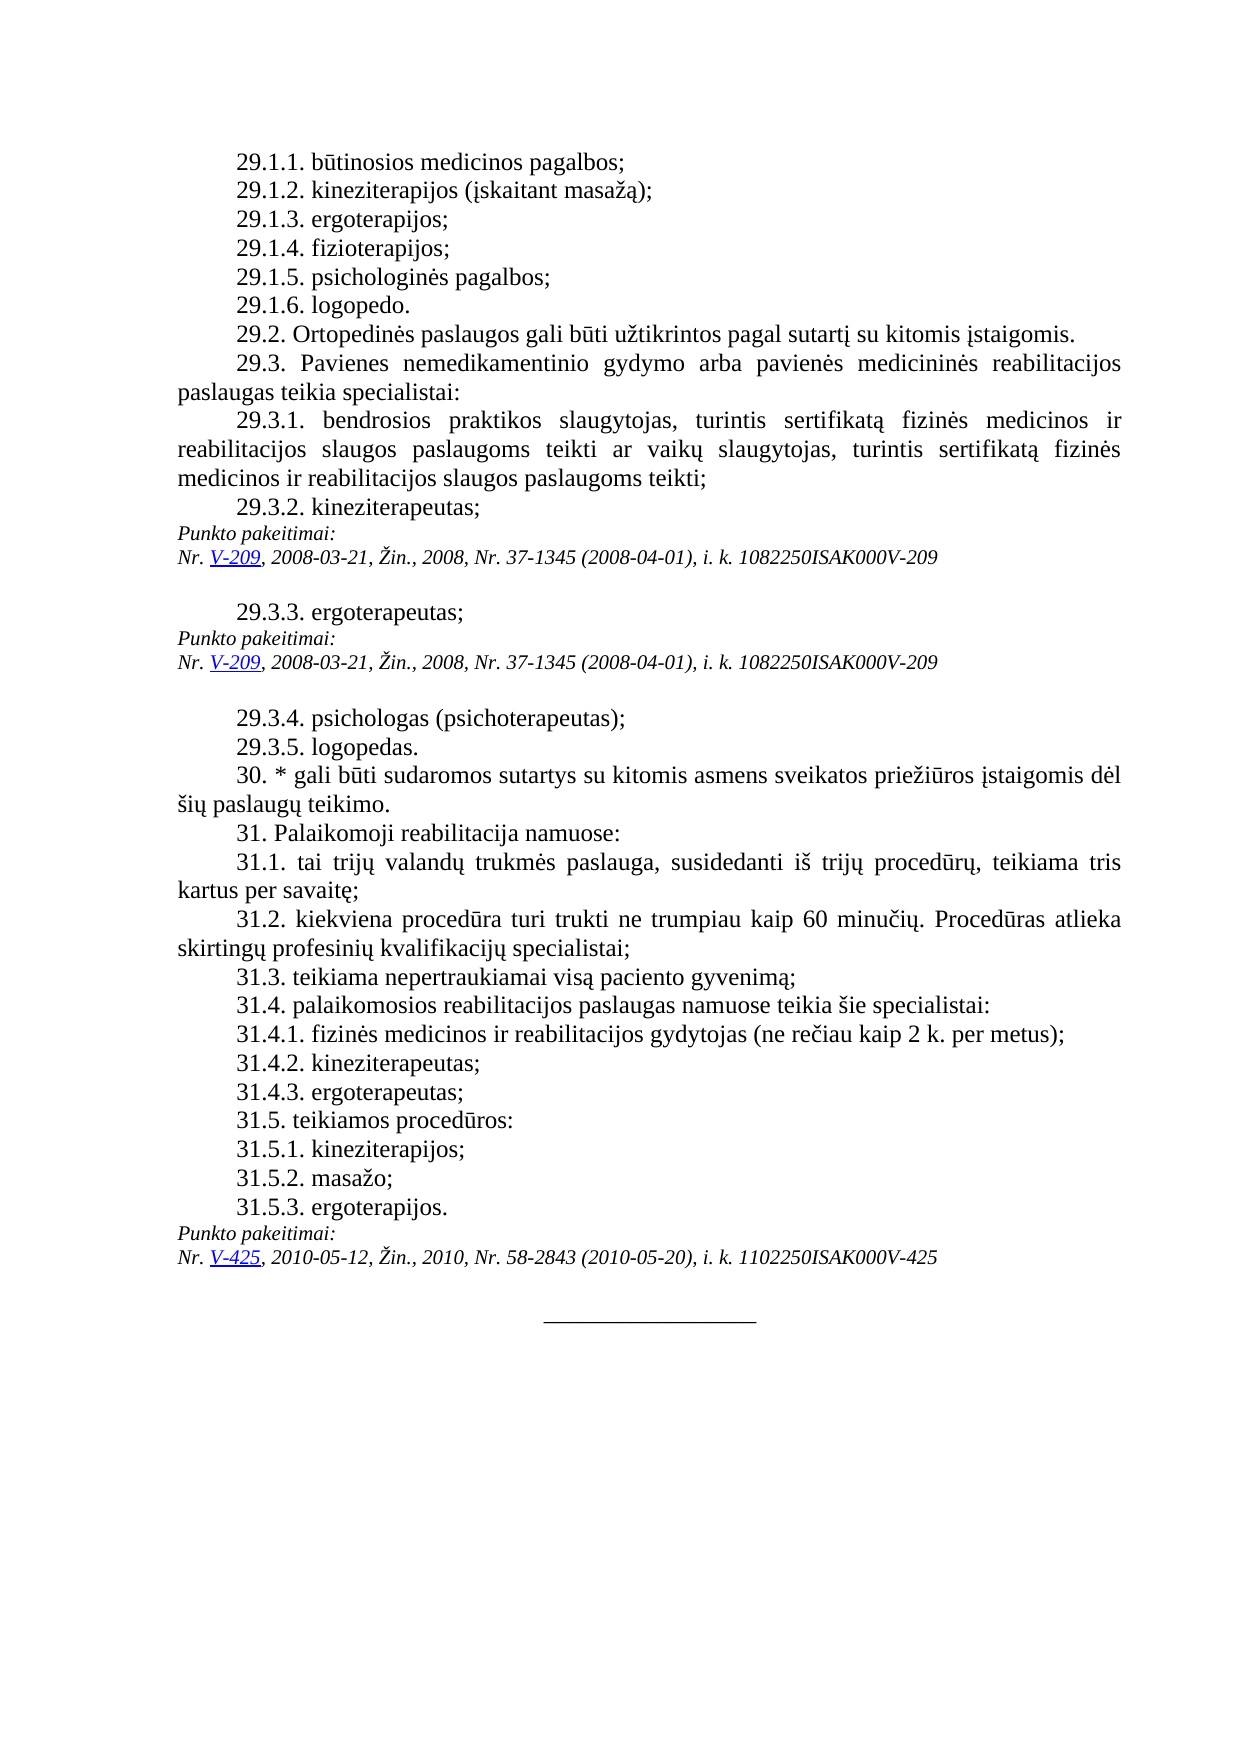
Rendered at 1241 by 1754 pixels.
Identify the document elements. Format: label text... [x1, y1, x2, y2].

text 31.5.3. ergoterapijos. [177, 1192, 1122, 1221]
text 31.3. teikiama nepertraukiamai visą paciento gyvenimą; [177, 962, 1122, 991]
text 31.5.1. kineziterapijos; [177, 1134, 1122, 1163]
text Punkto pakeitimai: [177, 1221, 1122, 1245]
text Nr. V-425, 2010-05-12, Žin., 2010, Nr. 58-2843 (2010-05-20), i. k. 1102250ISAK000V-425 [177, 1245, 1122, 1269]
text 31.1. tai trijų valandų trukmės paslauga, susidedanti iš trijų procedūrų, teikiama tris kartus per savaitę; [177, 847, 1122, 904]
text Punkto pakeitimai: [177, 521, 1122, 545]
text 31.4.2. kineziterapeutas; [177, 1048, 1122, 1077]
text Nr. V-209, 2008-03-21, Žin., 2008, Nr. 37-1345 (2008-04-01), i. k. 1082250ISAK000V-209 [177, 545, 1122, 569]
text 29.1.4. fizioterapijos; [177, 233, 1122, 262]
text 31. Palaikomoji reabilitacija namuose: [177, 818, 1122, 847]
text 29.3.3. ergoterapeutas; [177, 597, 1122, 626]
text 31.4.3. ergoterapeutas; [177, 1077, 1122, 1106]
text 29.1.3. ergoterapijos; [177, 204, 1122, 233]
text 30. * gali būti sudaromos sutartys su kitomis asmens sveikatos priežiūros įstaigomis dėl šių paslaugų teikimo. [177, 761, 1122, 818]
text 29.3.2. kineziterapeutas; [177, 492, 1122, 521]
text 29.2. Ortopedinės paslaugos gali būti užtikrintos pagal sutartį su kitomis įstaigomis. [177, 319, 1122, 348]
text _________________ [177, 1297, 1122, 1326]
text 29.3.4. psichologas (psichoterapeutas); [177, 703, 1122, 732]
text 31.4. palaikomosios reabilitacijos paslaugas namuose teikia šie specialistai: [177, 991, 1122, 1019]
text 29.3.5. logopedas. [177, 732, 1122, 761]
text 31.5.2. masažo; [177, 1163, 1122, 1192]
text 29.1.5. psichologinės pagalbos; [177, 262, 1122, 291]
text 29.1.2. kineziterapijos (įskaitant masažą); [177, 176, 1122, 204]
text 31.5. teikiamos procedūros: [177, 1106, 1122, 1134]
text 29.3. Pavienes nemedikamentinio gydymo arba pavienės medicininės reabilitacijos paslaugas teikia specialistai: [177, 348, 1122, 406]
text 29.3.1. bendrosios praktikos slaugytojas, turintis sertifikatą fizinės medicinos ir reabilitacijos slaugos paslaugoms teikti ar vaikų slaugytojas, turintis sertifikatą fizinės medicinos ir reabilitacijos slaugos paslaugoms teikti; [177, 406, 1122, 492]
text 31.4.1. fizinės medicinos ir reabilitacijos gydytojas (ne rečiau kaip 2 k. per metus); [177, 1019, 1122, 1048]
text 29.1.1. būtinosios medicinos pagalbos; [177, 147, 1122, 176]
text Nr. V-209, 2008-03-21, Žin., 2008, Nr. 37-1345 (2008-04-01), i. k. 1082250ISAK000V-209 [177, 650, 1122, 674]
text 29.1.6. logopedo. [177, 291, 1122, 319]
text 31.2. kiekviena procedūra turi trukti ne trumpiau kaip 60 minučių. Procedūras atlieka skirtingų profesinių kvalifikacijų specialistai; [177, 904, 1122, 962]
text Punkto pakeitimai: [177, 626, 1122, 650]
